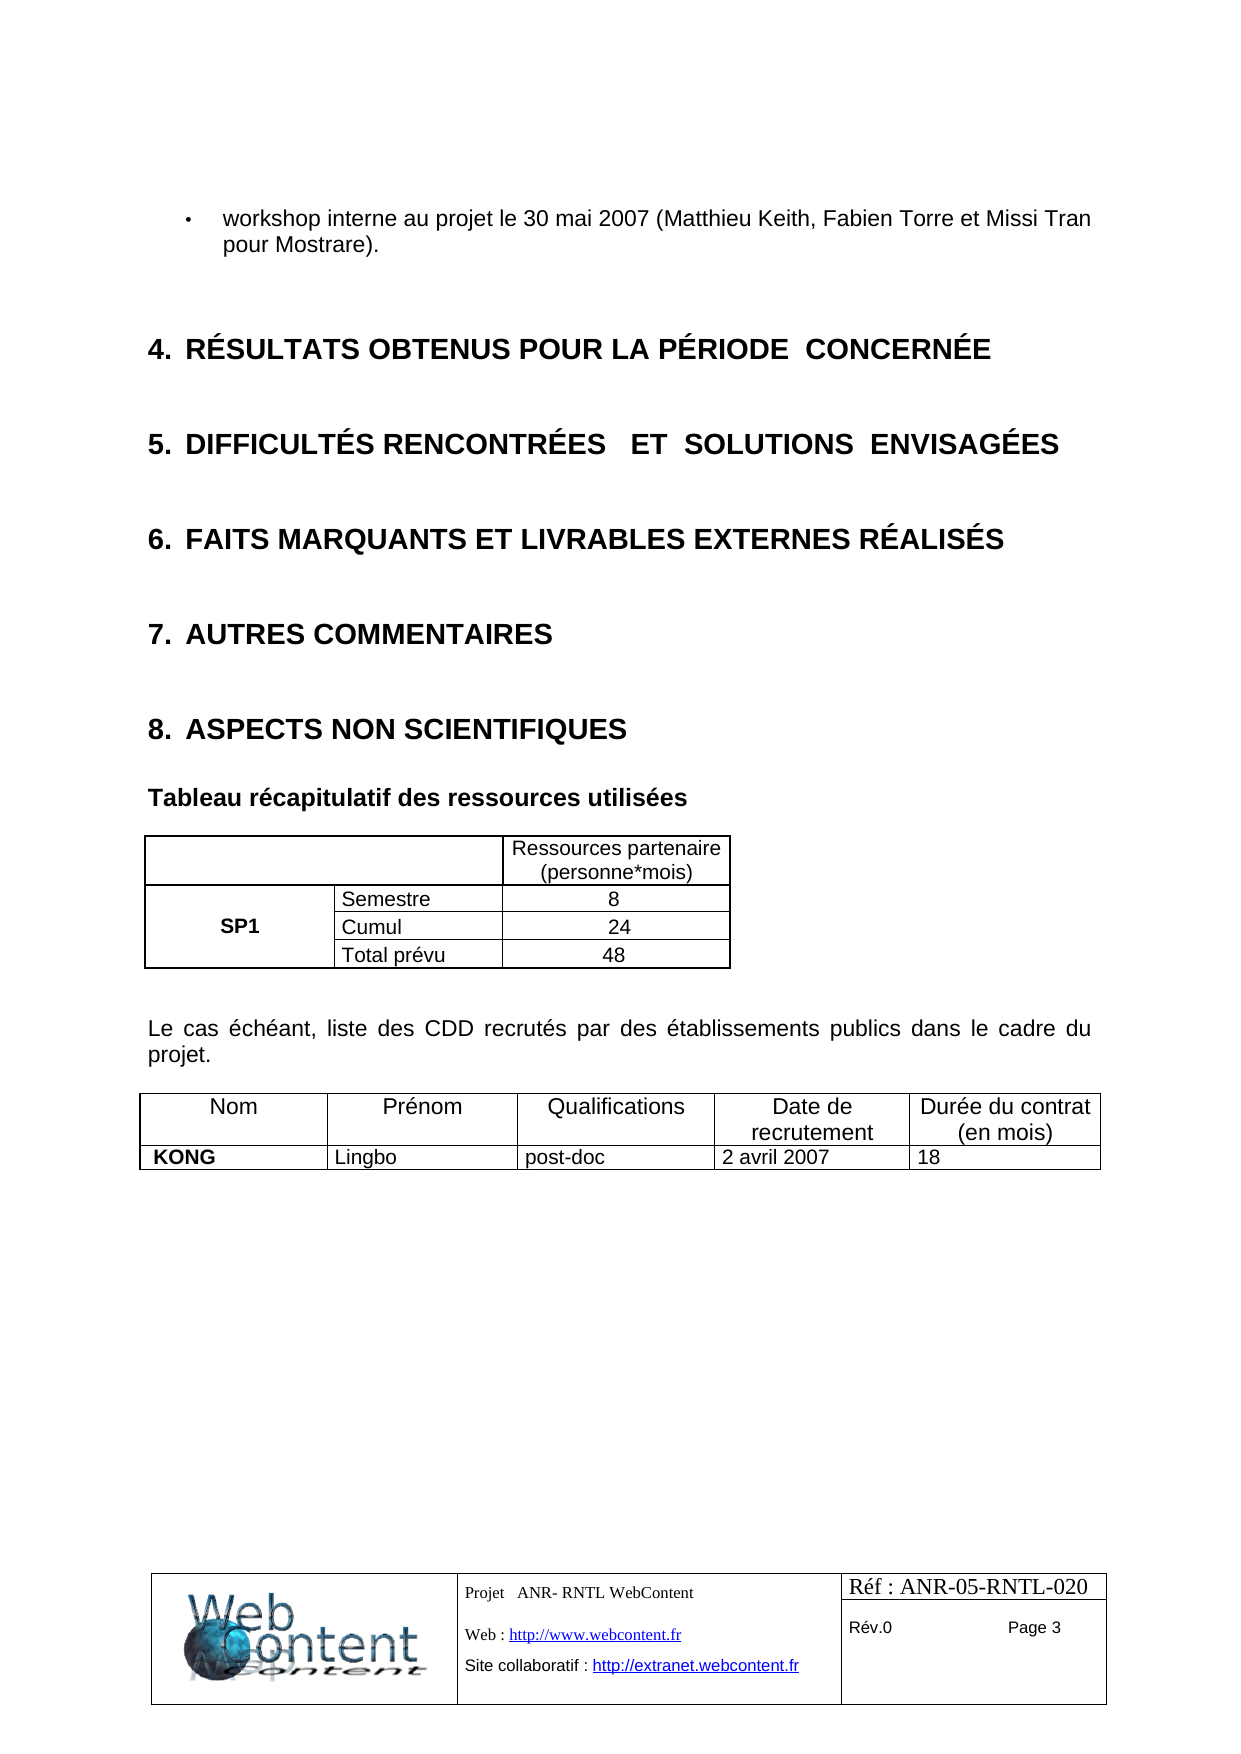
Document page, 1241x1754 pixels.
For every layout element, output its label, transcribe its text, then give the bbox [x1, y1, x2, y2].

table_header Nom [141, 1094, 327, 1145]
text Tableau récapitulatif des ressources utilisées [148, 784, 1092, 812]
table_header Qualifications [518, 1094, 714, 1145]
table_header Date de recrutement [715, 1094, 909, 1145]
table_cell Cumul [335, 912, 502, 938]
table_header [334, 837, 502, 883]
table_cell 2 avril 2007 [715, 1146, 909, 1169]
table_cell 18 [910, 1146, 1100, 1169]
text Le cas échéant, liste des CDD recrutés par des établissements publics dans le cadre du projet. [148, 1016, 1092, 1067]
table_cell 24 [503, 912, 729, 938]
table_cell Lingbo [328, 1146, 517, 1169]
subtitle Difficultés rencontrées ET solutions envisagées [148, 428, 1092, 460]
table_header Prénom [328, 1094, 517, 1145]
table_header Semestre [335, 886, 502, 911]
subtitle autres Commentaires [148, 618, 1092, 651]
table_cell post-doc [518, 1146, 714, 1169]
subtitle Faits marquants et livrables externes réalisés [148, 523, 1092, 555]
table_header Durée du contrat (en mois) [910, 1094, 1100, 1145]
subtitle Résultats obtenus pour la période concernée [148, 333, 1092, 365]
table_cell KONG [141, 1146, 327, 1169]
table_cell 48 [503, 940, 729, 967]
list workshop interne au projet le 30 mai 2007 (Matthieu Keith, Fabien Torre et Missi Tran pour Mostrare). [185, 206, 1092, 257]
table_header [146, 837, 334, 883]
table_header Ressources partenaire (personne*mois) [504, 837, 729, 883]
table_cell SP1 [146, 886, 334, 967]
subtitle Aspects non scientifiques [148, 713, 1092, 746]
table_cell Total prévu [335, 940, 502, 967]
table_header 8 [503, 886, 729, 911]
